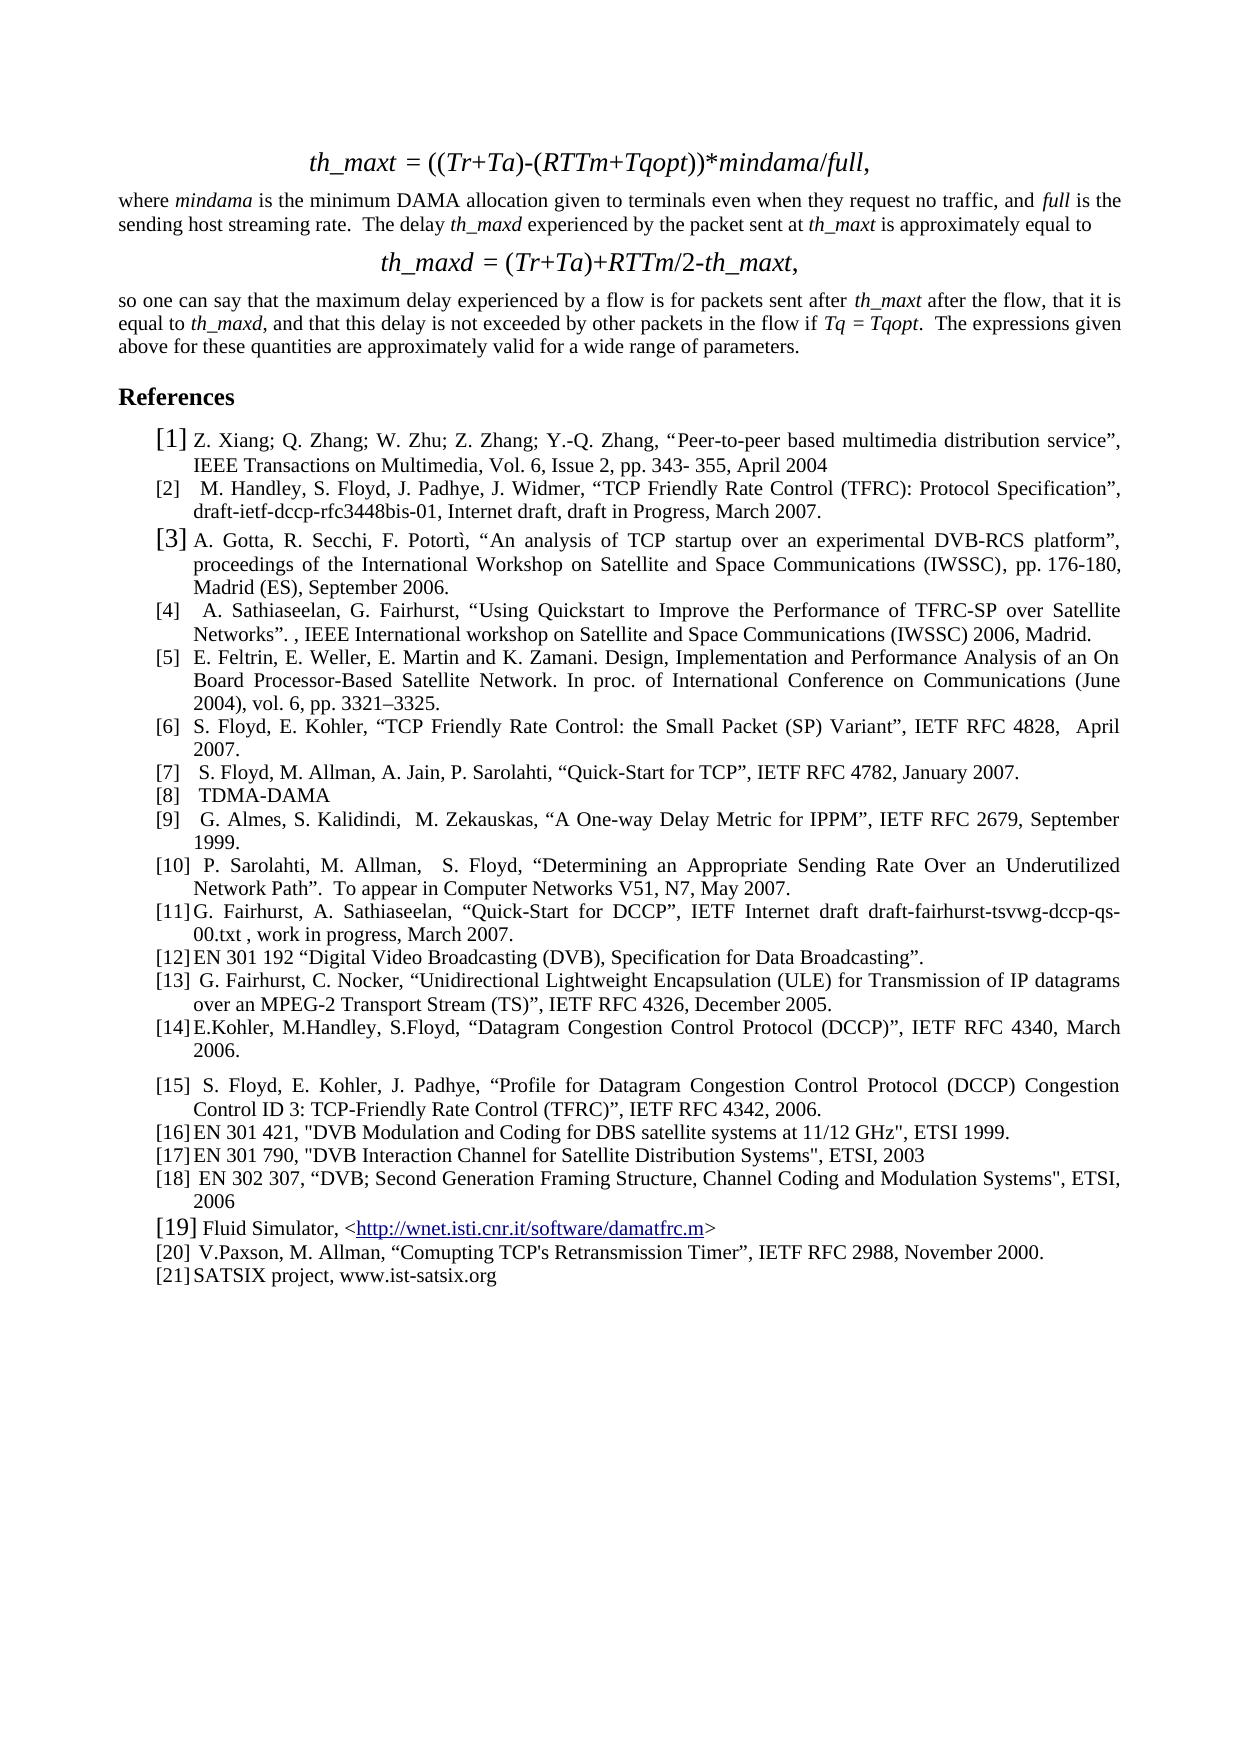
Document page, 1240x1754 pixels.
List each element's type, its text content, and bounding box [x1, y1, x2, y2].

list EN 301 192 “Digital Video Broadcasting (DVB), Specification for Data Broadcasting”. [156, 946, 1121, 969]
list EN 302 307, “DVB; Second Generation Framing Structure, Channel Coding and Modulation Systems", ETSI, 2006 [156, 1167, 1121, 1213]
list EN 301 421, "DVB Modulation and Coding for DBS satellite systems at 11/12 GHz", ETSI 1999. [156, 1121, 1121, 1144]
list G. Fairhurst, A. Sathiaseelan, “Quick-Start for DCCP”, IETF Internet draft draft-fairhurst-tsvwg-dccp-qs-00.txt , work in progress, March 2007. [156, 900, 1121, 946]
list A. Gotta, R. Secchi, F. Potortì, “An analysis of TCP startup over an experimental DVB-RCS platform”, proceedings of the International Workshop on Satellite and Space Communications (IWSSC), pp. 176-180, Madrid (ES), September 2006. [156, 523, 1121, 599]
text so one can say that the maximum delay experienced by a flow is for packets sent after th_maxt after the flow, that it is equal to th_maxd, and that this delay is not exceeded by other packets in the flow if Tq = Tqopt. The expressions given above for these quantities are approximately valid for a wide range of parameters. [118, 289, 1121, 358]
list SATSIX project, www.ist-satsix.org [156, 1264, 1121, 1287]
list Fluid Simulator, <http://wnet.isti.cnr.it/software/damatfrc.m> [156, 1213, 1121, 1241]
list TDMA-DAMA [156, 784, 1121, 807]
list P. Sarolahti, M. Allman, S. Floyd, “Determining an Appropriate Sending Rate Over an Underutilized Network Path”. To appear in Computer Networks V51, N7, May 2007. [156, 854, 1121, 900]
text th_maxd = (Tr+Ta)+RTTm/2-th_maxt, [118, 247, 1121, 277]
list S. Floyd, M. Allman, A. Jain, P. Sarolahti, “Quick-Start for TCP”, IETF RFC 4782, January 2007. [156, 761, 1121, 784]
list G. Almes, S. Kalidindi, M. Zekauskas, “A One-way Delay Metric for IPPM”, IETF RFC 2679, September 1999. [156, 807, 1121, 854]
list M. Handley, S. Floyd, J. Padhye, J. Widmer, “TCP Friendly Rate Control (TFRC): Protocol Specification”, draft-ietf-dccp-rfc3448bis-01, Internet draft, draft in Progress, March 2007. [156, 477, 1121, 523]
list V.Paxson, M. Allman, “Comupting TCP's Retransmission Timer”, IETF RFC 2988, November 2000. [156, 1241, 1121, 1264]
text where mindama is the minimum DAMA allocation given to terminals even when they request no traffic, and full is the sending host streaming rate. The delay th_maxd experienced by the packet sent at th_maxt is approximately equal to [118, 189, 1121, 236]
list E. Feltrin, E. Weller, E. Martin and K. Zamani. Design, Implementation and Performance Analysis of an On Board Processor-Based Satellite Network. In proc. of International Conference on Communications (June 2004), vol. 6, pp. 3321–3325. [156, 646, 1121, 715]
list Z. Xiang; Q. Zhang; W. Zhu; Z. Zhang; Y.-Q. Zhang, “Peer-to-peer based multimedia distribution service”, IEEE Transactions on Multimedia, Vol. 6, Issue 2, pp. 343- 355, April 2004 [156, 424, 1121, 477]
list A. Sathiaseelan, G. Fairhurst, “Using Quickstart to Improve the Performance of TFRC-SP over Satellite Networks”. , IEEE International workshop on Satellite and Space Communications (IWSSC) 2006, Madrid. [156, 599, 1121, 646]
subtitle References [118, 383, 1121, 411]
list EN 301 790, "DVB Interaction Channel for Satellite Distribution Systems", ETSI, 2003 [156, 1144, 1121, 1167]
list S. Floyd, E. Kohler, J. Padhye, “Profile for Datagram Congestion Control Protocol (DCCP) Congestion Control ID 3: TCP-Friendly Rate Control (TFRC)”, IETF RFC 4342, 2006. [156, 1074, 1121, 1121]
list G. Fairhurst, C. Nocker, “Unidirectional Lightweight Encapsulation (ULE) for Transmission of IP datagrams over an MPEG-2 Transport Stream (TS)”, IETF RFC 4326, December 2005. [156, 969, 1121, 1016]
list S. Floyd, E. Kohler, “TCP Friendly Rate Control: the Small Packet (SP) Variant”, IETF RFC 4828, April 2007. [156, 715, 1121, 761]
text th_maxt = ((Tr+Ta)-(RTTm+Tqopt))*mindama/full, [118, 148, 1121, 178]
list E.Kohler, M.Handley, S.Floyd, “Datagram Congestion Control Protocol (DCCP)”, IETF RFC 4340, March 2006. [156, 1016, 1121, 1062]
